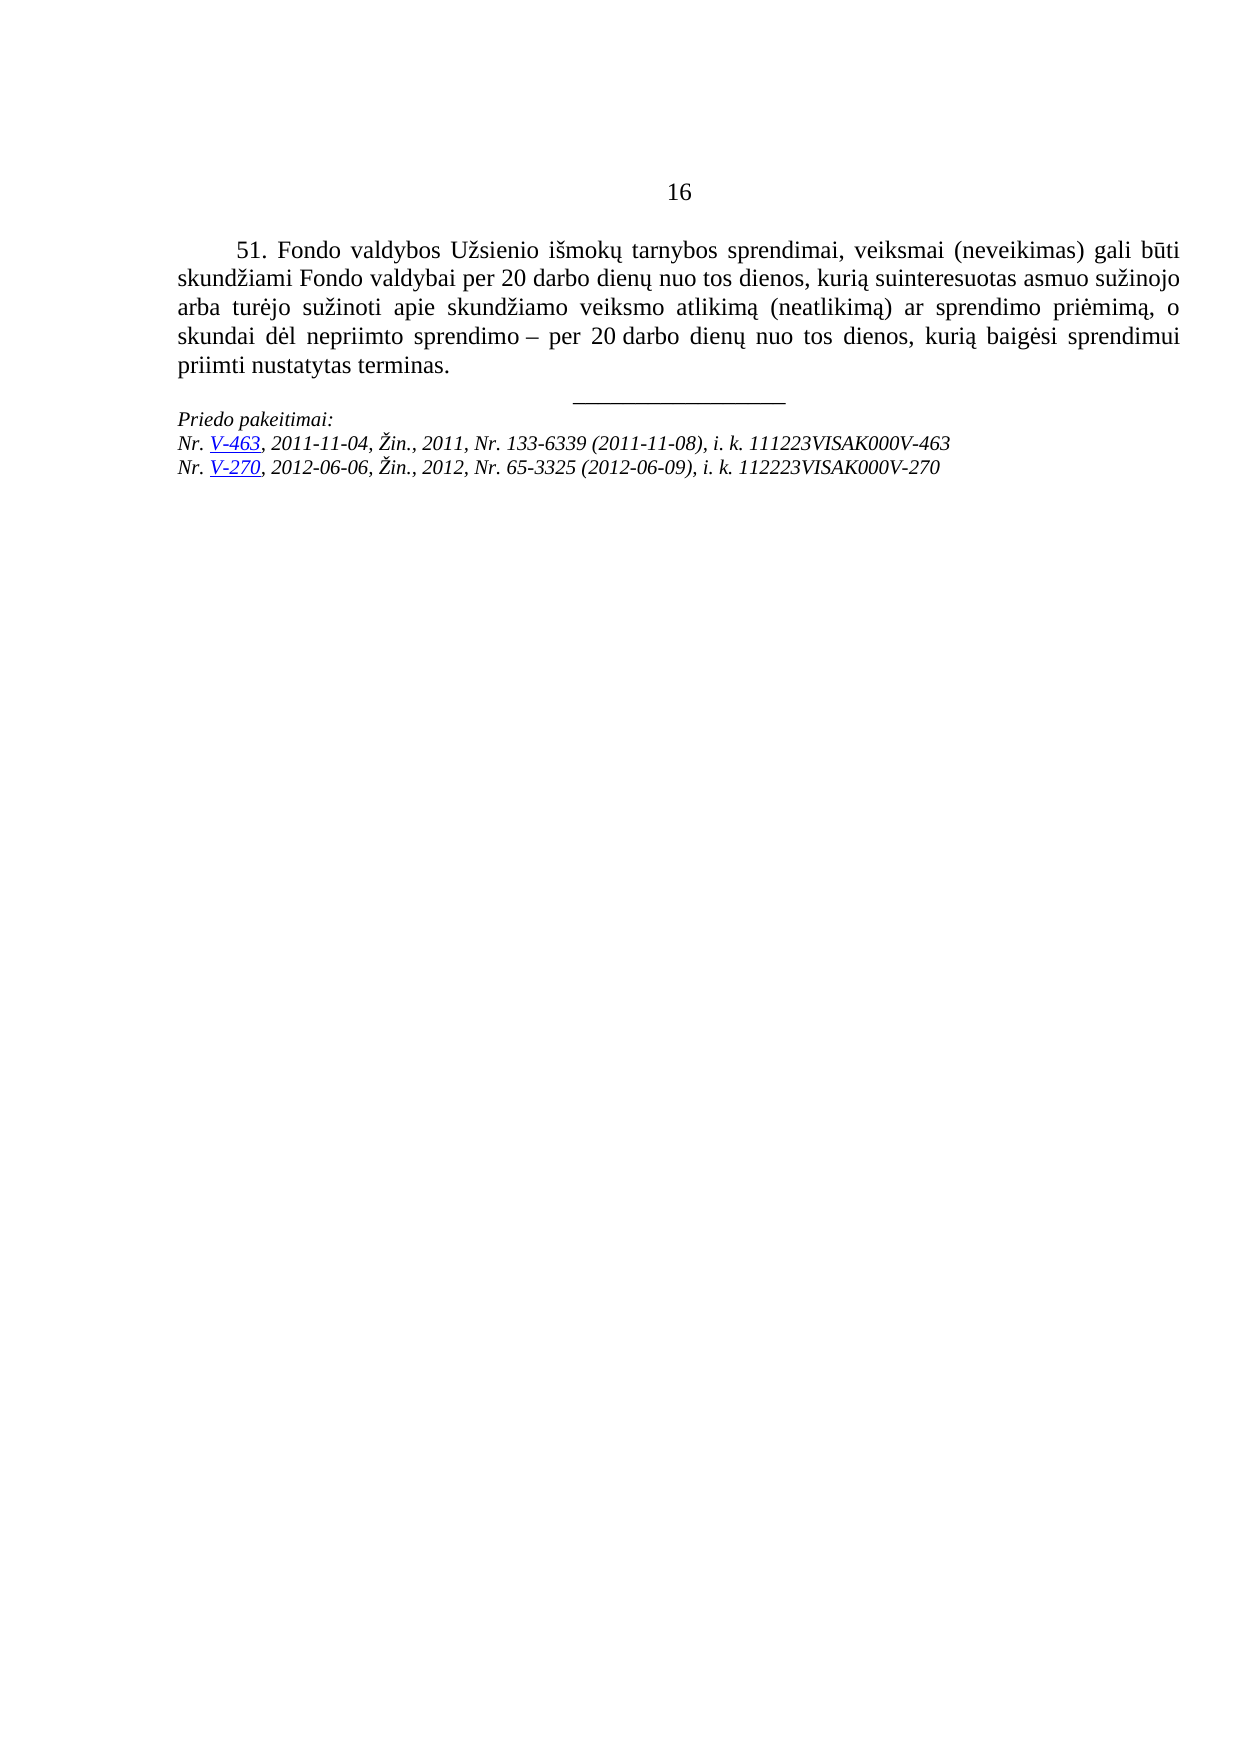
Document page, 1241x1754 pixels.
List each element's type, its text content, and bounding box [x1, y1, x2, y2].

text _________________ [177, 378, 1181, 407]
text Nr. V-463, 2011-11-04, Žin., 2011, Nr. 133-6339 (2011-11-08), i. k. 111223VISAK000V-463 [177, 431, 1181, 455]
text Priedo pakeitimai: [177, 407, 1181, 431]
text 51. Fondo valdybos Užsienio išmokų tarnybos sprendimai, veiksmai (neveikimas) gali būti skundžiami Fondo valdybai per 20 darbo dienų nuo tos dienos, kurią suinteresuotas asmuo sužinojo arba turėjo sužinoti apie skundžiamo veiksmo atlikimą (neatlikimą) ar sprendimo priėmimą, o skundai dėl nepriimto sprendimo – per 20 darbo dienų nuo tos dienos, kurią baigėsi sprendimui priimti nustatytas terminas. [177, 235, 1181, 378]
text Nr. V-270, 2012-06-06, Žin., 2012, Nr. 65-3325 (2012-06-09), i. k. 112223VISAK000V-270 [177, 455, 1181, 479]
